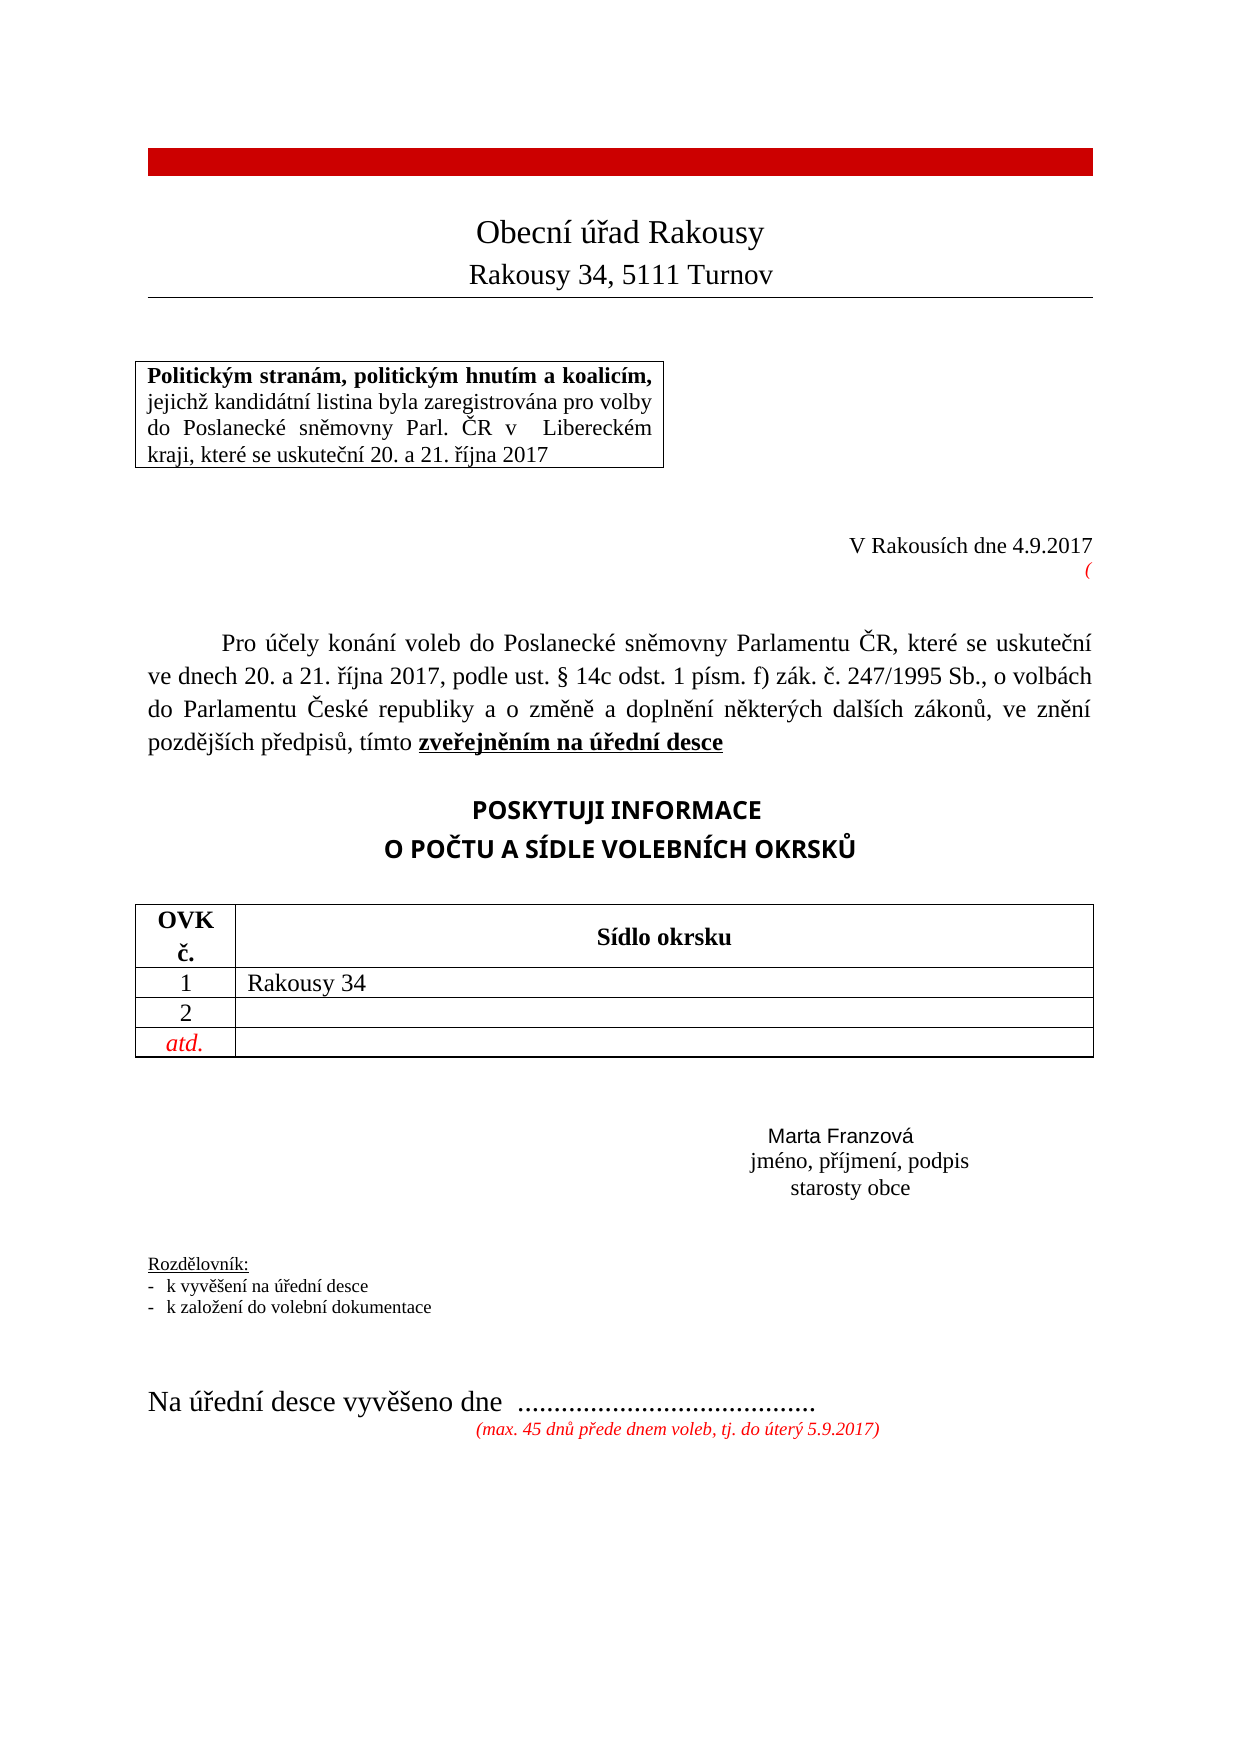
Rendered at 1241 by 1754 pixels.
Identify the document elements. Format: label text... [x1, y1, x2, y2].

list k založení do volební dokumentace [148, 1296, 1093, 1318]
table_header [590, 321, 681, 361]
list k vyvěšení na úřední desce [148, 1274, 1093, 1296]
text poskytuji informace [148, 793, 1093, 827]
table_cell [689, 361, 1161, 467]
table_cell Politickým stranám, politickým hnutím a koalicím, jejichž kandidátní listina byla zaregistrována pro volby do Poslanecké sněmovny Parl. ČR v Libereckém kraji, které se uskuteční 20. a 21. října 2017 [136, 362, 663, 467]
table_header [136, 321, 590, 361]
text jméno, příjmení, podpis [664, 1147, 1093, 1174]
table_header [681, 321, 1153, 361]
text Pro účely konání voleb do Poslanecké sněmovny Parlamentu ČR, které se uskuteční ve dnech 20. a 21. října 2017, podle ust. § 14c odst. 1 písm. f) zák. č. 247/1995 Sb., o volbách do Parlamentu České republiky a o změně a doplnění některých dalších zákonů, ve znění pozdějších předpisů, tímto zveřejněním na úřední desce [148, 628, 1093, 756]
table_header Sídlo okrsku [236, 905, 1093, 967]
text Rakousy 34, 5111 Turnov [148, 257, 1093, 291]
text Obecní úřad Rakousy [148, 213, 1093, 251]
text Na úřední desce vyvěšeno dne ......................................... [148, 1384, 1093, 1418]
table_cell Rakousy 34 [236, 968, 1093, 997]
table_cell atd. [136, 1028, 235, 1056]
table_header OVK č. [136, 905, 235, 967]
table_cell [236, 998, 1093, 1027]
table_cell 2 [136, 998, 235, 1027]
text (max. 45 dnů přede dnem voleb, tj. do úterý 5.9.2017) [148, 1418, 1093, 1439]
table_header [1153, 321, 1161, 361]
text Rozdělovník: [148, 1253, 1093, 1274]
table_cell 1 [136, 968, 235, 997]
table_cell [236, 1028, 1093, 1056]
text V Rakousích dne 4.9.2017 [148, 532, 1093, 558]
text Marta Franzová [590, 1123, 1093, 1147]
table_cell [664, 361, 689, 467]
text starosty obce [664, 1174, 1093, 1200]
text ( [148, 558, 1093, 580]
text o počtu a sídle volebních okrsků [148, 832, 1093, 866]
